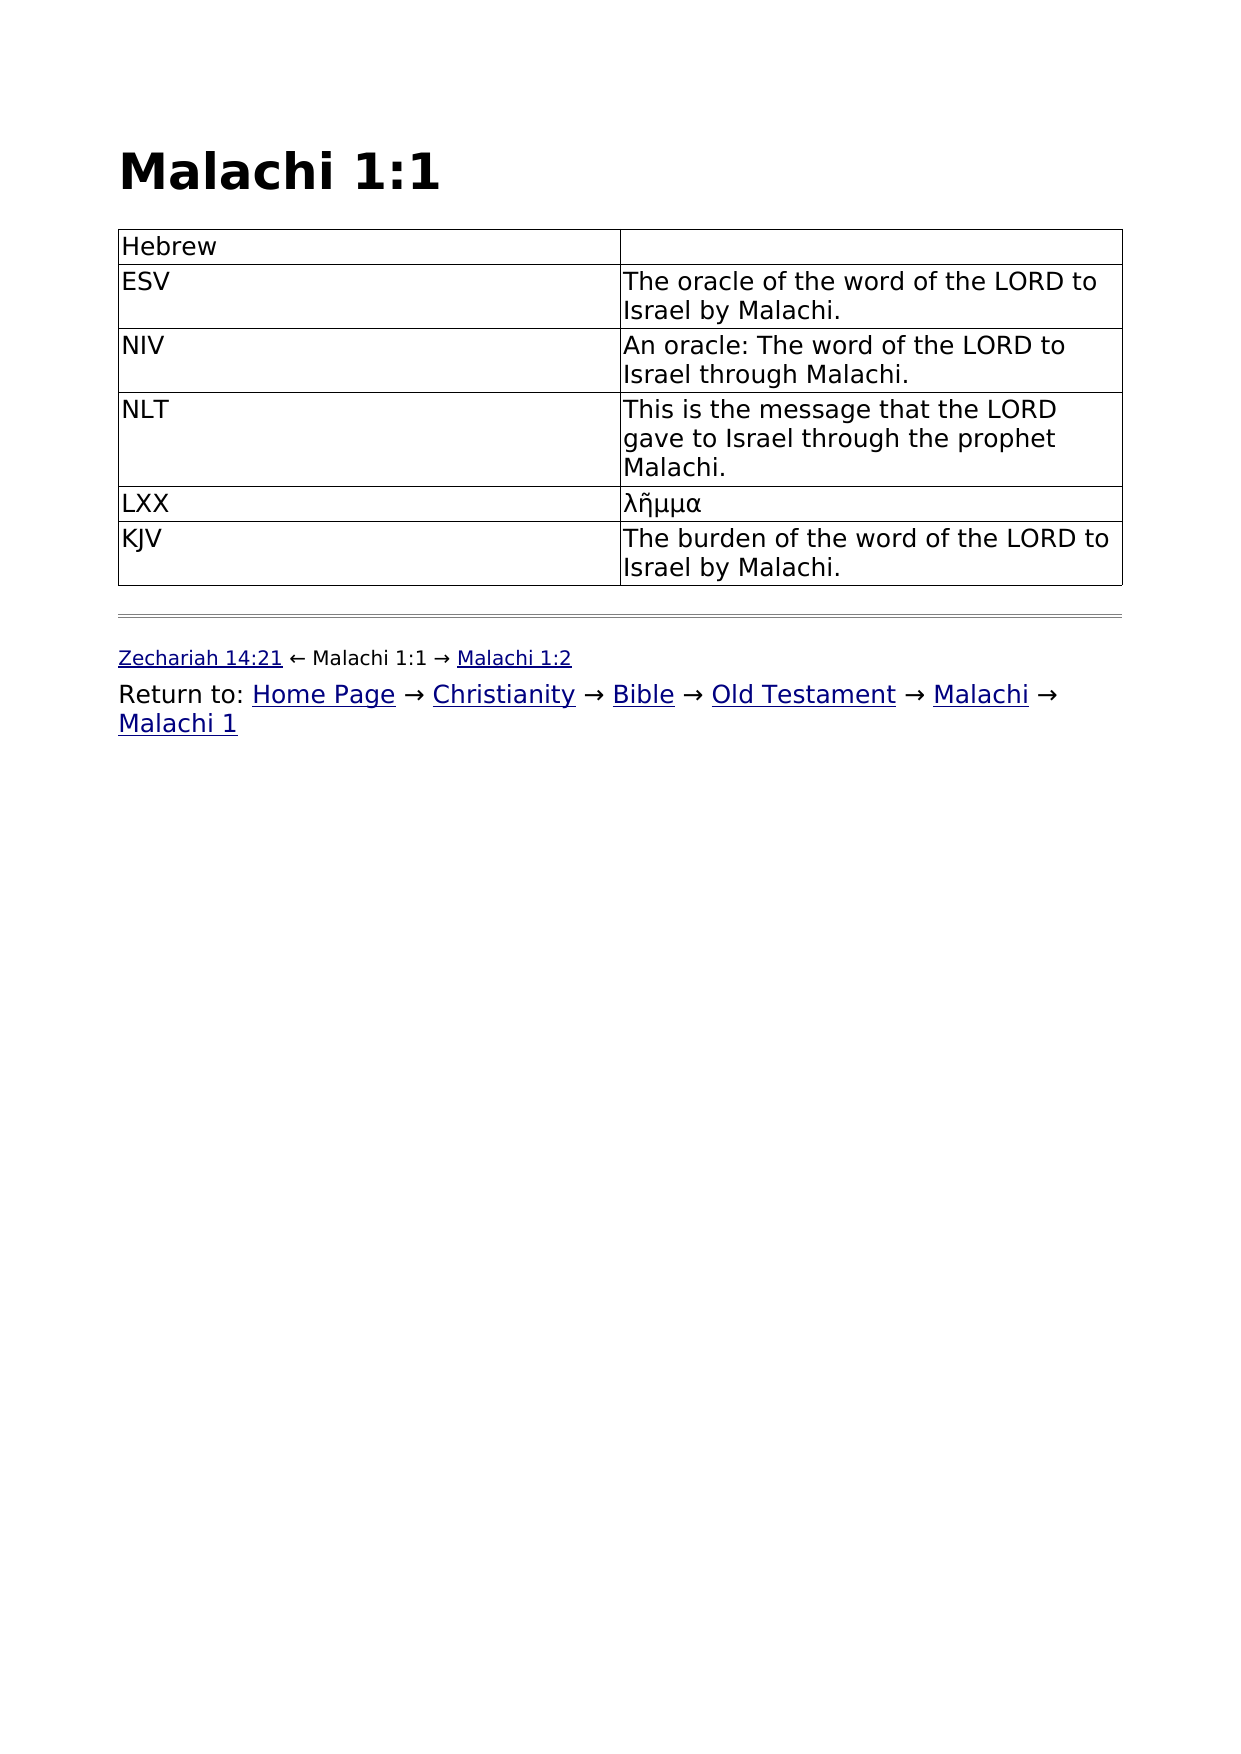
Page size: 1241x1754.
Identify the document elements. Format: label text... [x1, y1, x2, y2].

table_cell An oracle: The word of the LORD to Israel through Malachi. [621, 329, 1122, 392]
table_cell λῆμμα [621, 487, 1122, 521]
table_cell NIV [119, 329, 620, 392]
table_cell The oracle of the word of the LORD to Israel by Malachi. [621, 265, 1122, 328]
table_header [621, 230, 1122, 264]
table_cell LXX [119, 487, 620, 521]
table_cell NLT [119, 393, 620, 486]
table_header Hebrew [119, 230, 620, 264]
table_cell The burden of the word of the LORD to Israel by Malachi. [621, 522, 1122, 585]
table_cell ESV [119, 265, 620, 328]
table_cell KJV [119, 522, 620, 585]
table_cell This is the message that the LORD gave to Israel through the prophet Malachi. [621, 393, 1122, 486]
subtitle Malachi 1:1 [118, 143, 1122, 201]
text Return to: Home Page → Christianity → Bible → Old Testament → Malachi → Malachi 1 [118, 680, 1122, 739]
text Zechariah 14:21 ← Malachi 1:1 → Malachi 1:2 [118, 646, 1122, 680]
